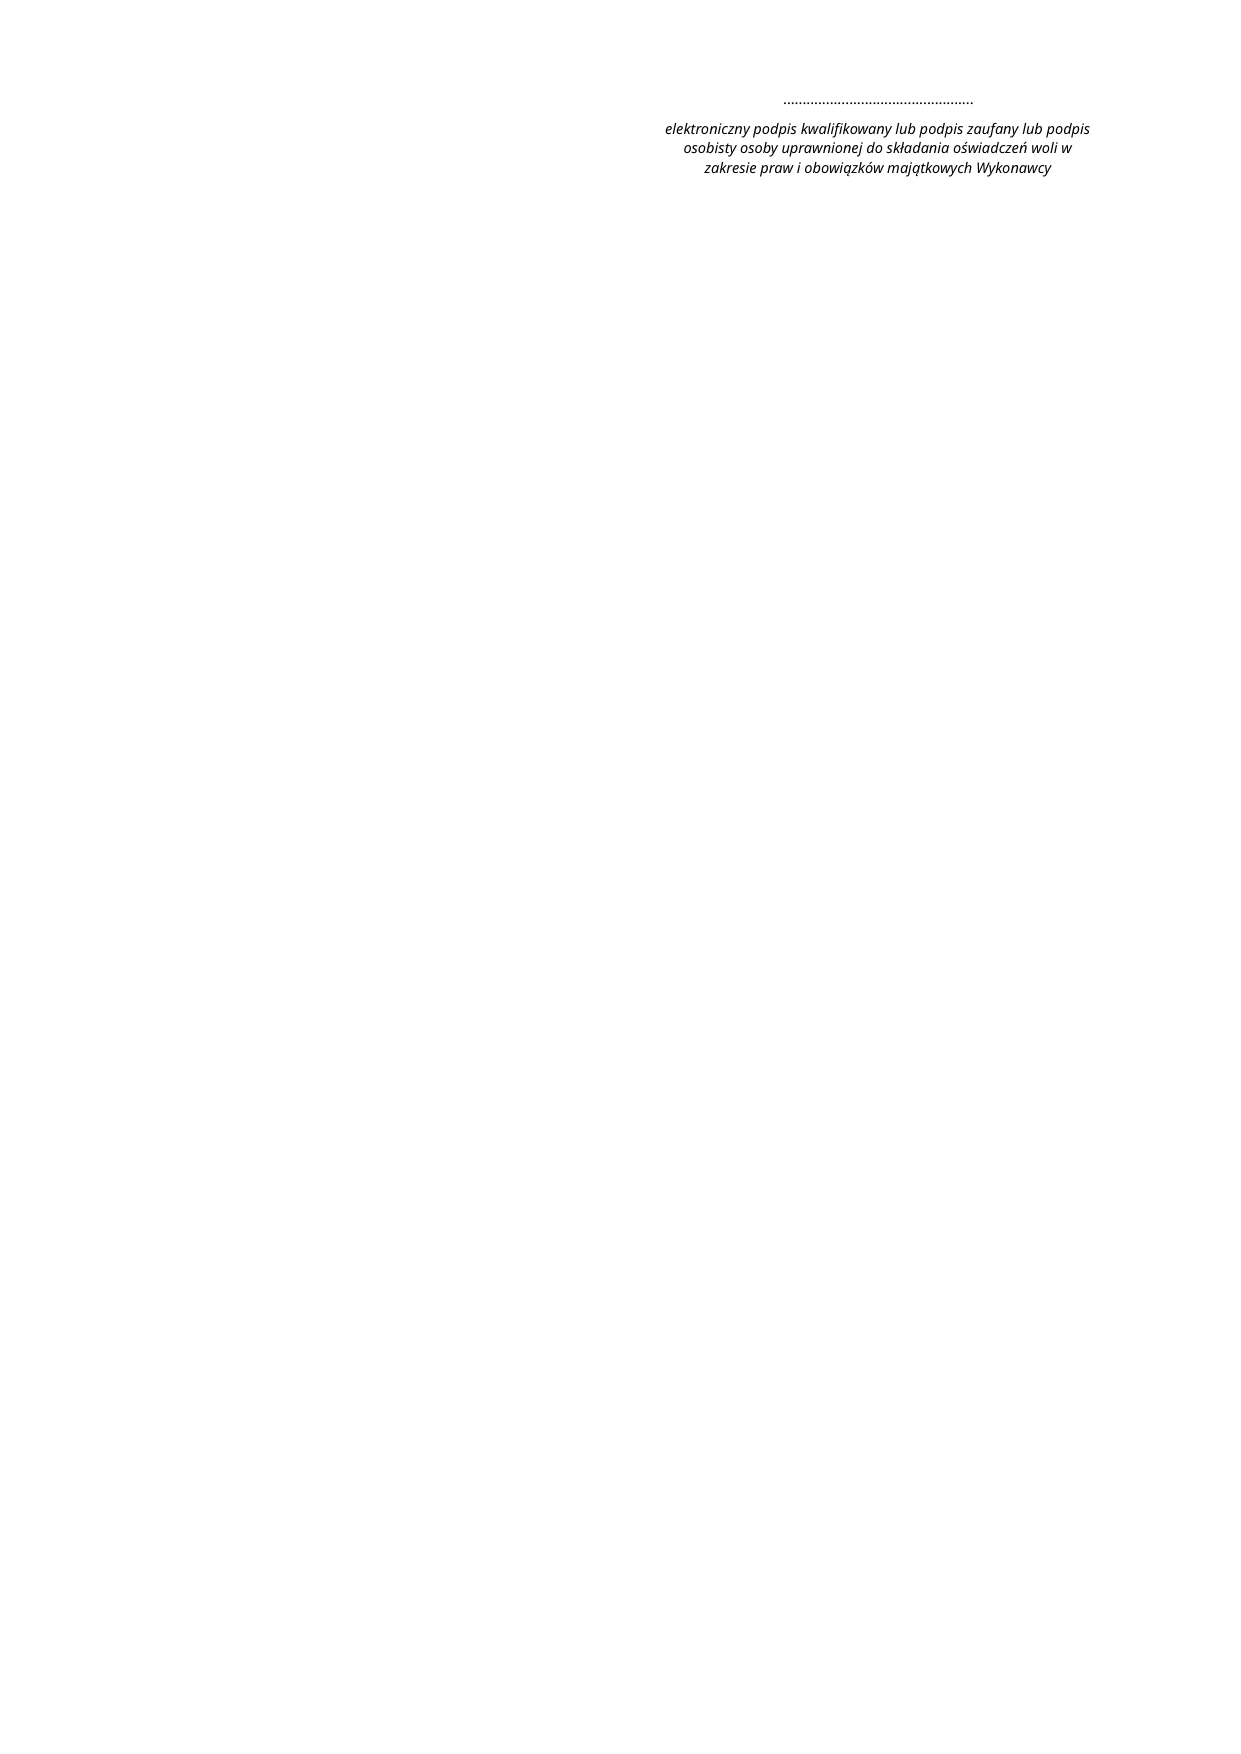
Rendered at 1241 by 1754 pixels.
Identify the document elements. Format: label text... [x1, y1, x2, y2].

text elektroniczny podpis kwalifikowany lub podpis zaufany lub podpis osobisty osoby uprawnionej do składania oświadczeń woli w zakresie praw i obowiązków majątkowych Wykonawcy [664, 118, 1093, 178]
text ................................................. [664, 89, 1093, 108]
